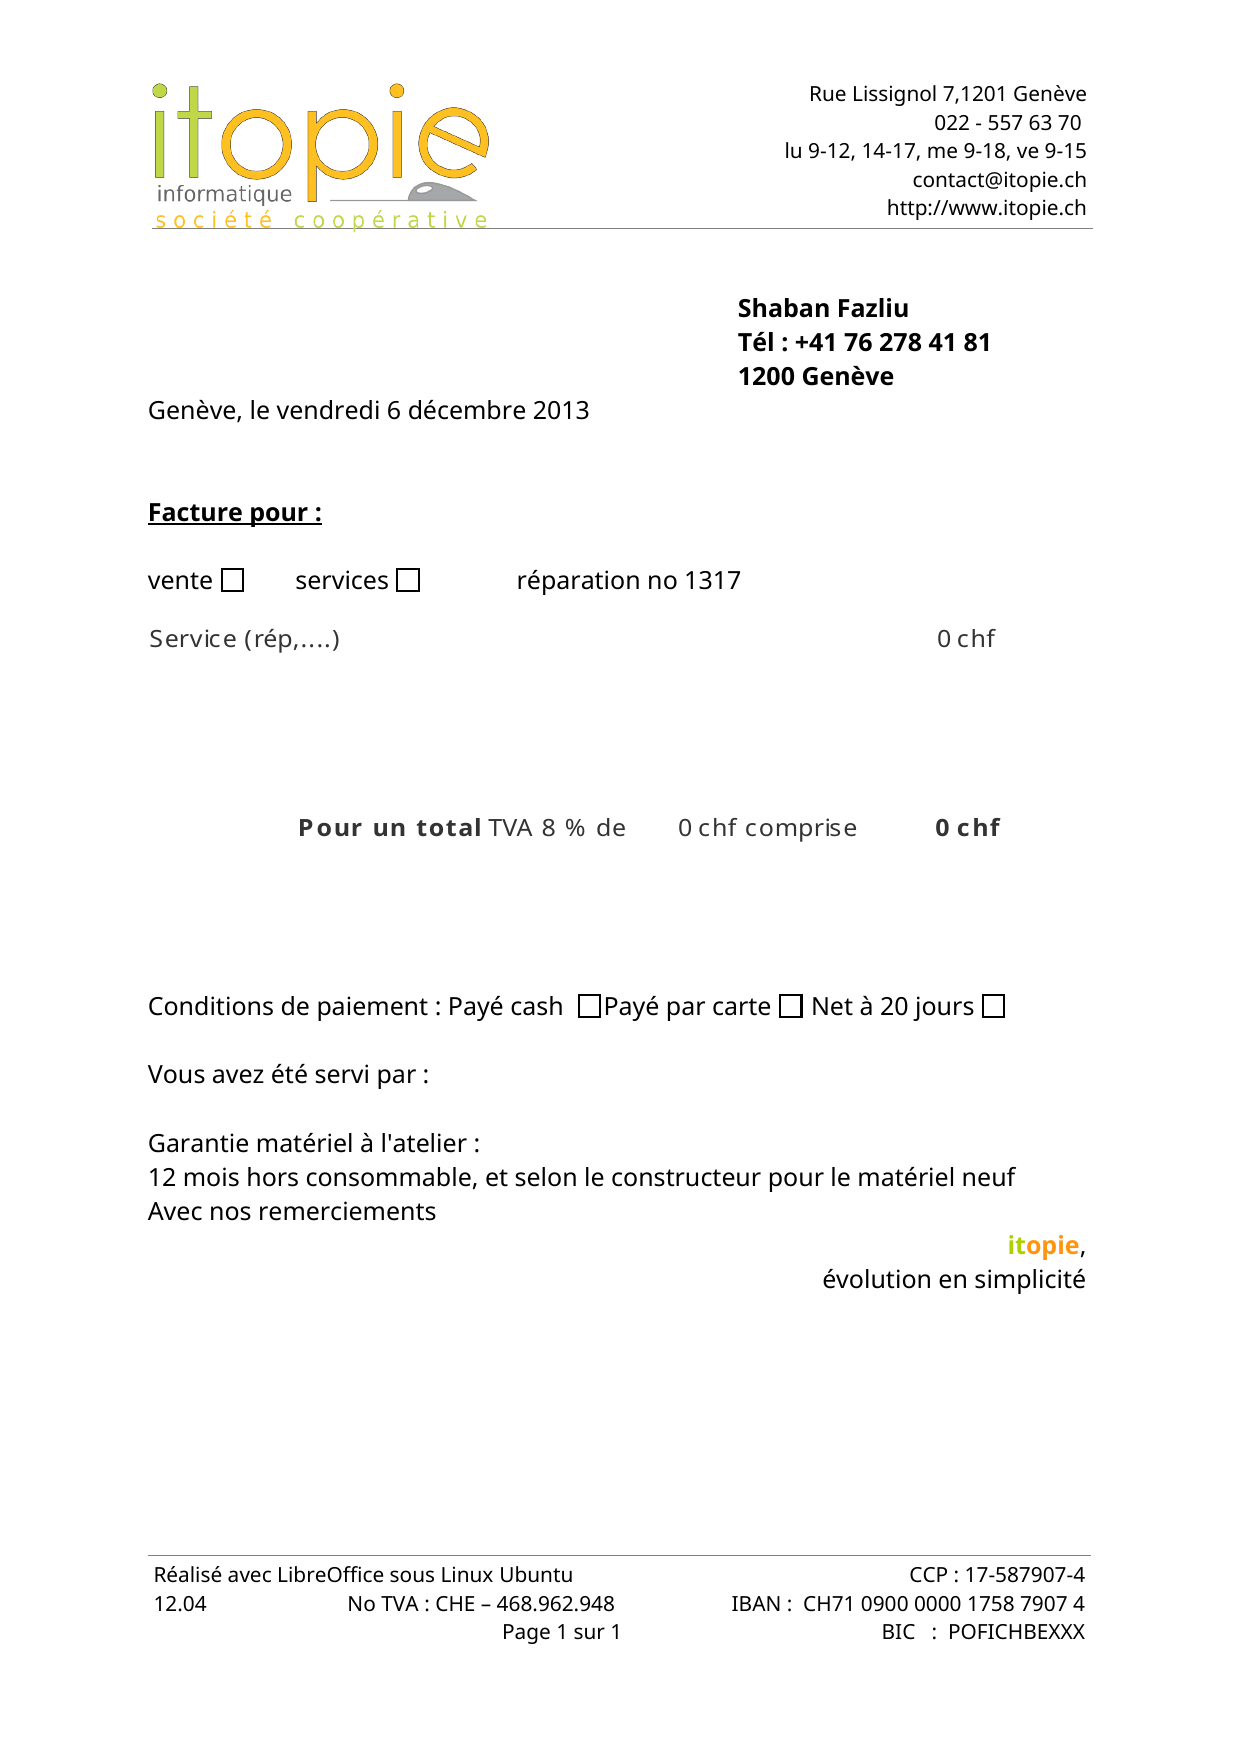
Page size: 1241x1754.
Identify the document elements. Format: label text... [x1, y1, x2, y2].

text Shaban Fazliu [148, 290, 1093, 324]
text 1200 Genève [148, 358, 1093, 392]
text Avec nos remerciements [148, 1193, 1093, 1227]
text évolution en simplicité [148, 1262, 1093, 1296]
text Garantie matériel à l'atelier : [148, 1125, 1093, 1159]
text Facture pour : [148, 495, 1093, 529]
text Genève, le vendredi 6 décembre 2013 [148, 392, 1093, 427]
text 12 mois hors consommable, et selon le constructeur pour le matériel neuf [148, 1159, 1093, 1193]
picture [138, 72, 500, 244]
text Conditions de paiement : Payé cash Payé par carte Net à 20 jours [148, 989, 1093, 1023]
text Tél : +41 76 278 41 81 [148, 324, 1093, 358]
text itopie, [148, 1227, 1093, 1262]
text Vous avez été servi par : [148, 1057, 1093, 1091]
text vente services réparation no 1317 [148, 563, 1093, 597]
